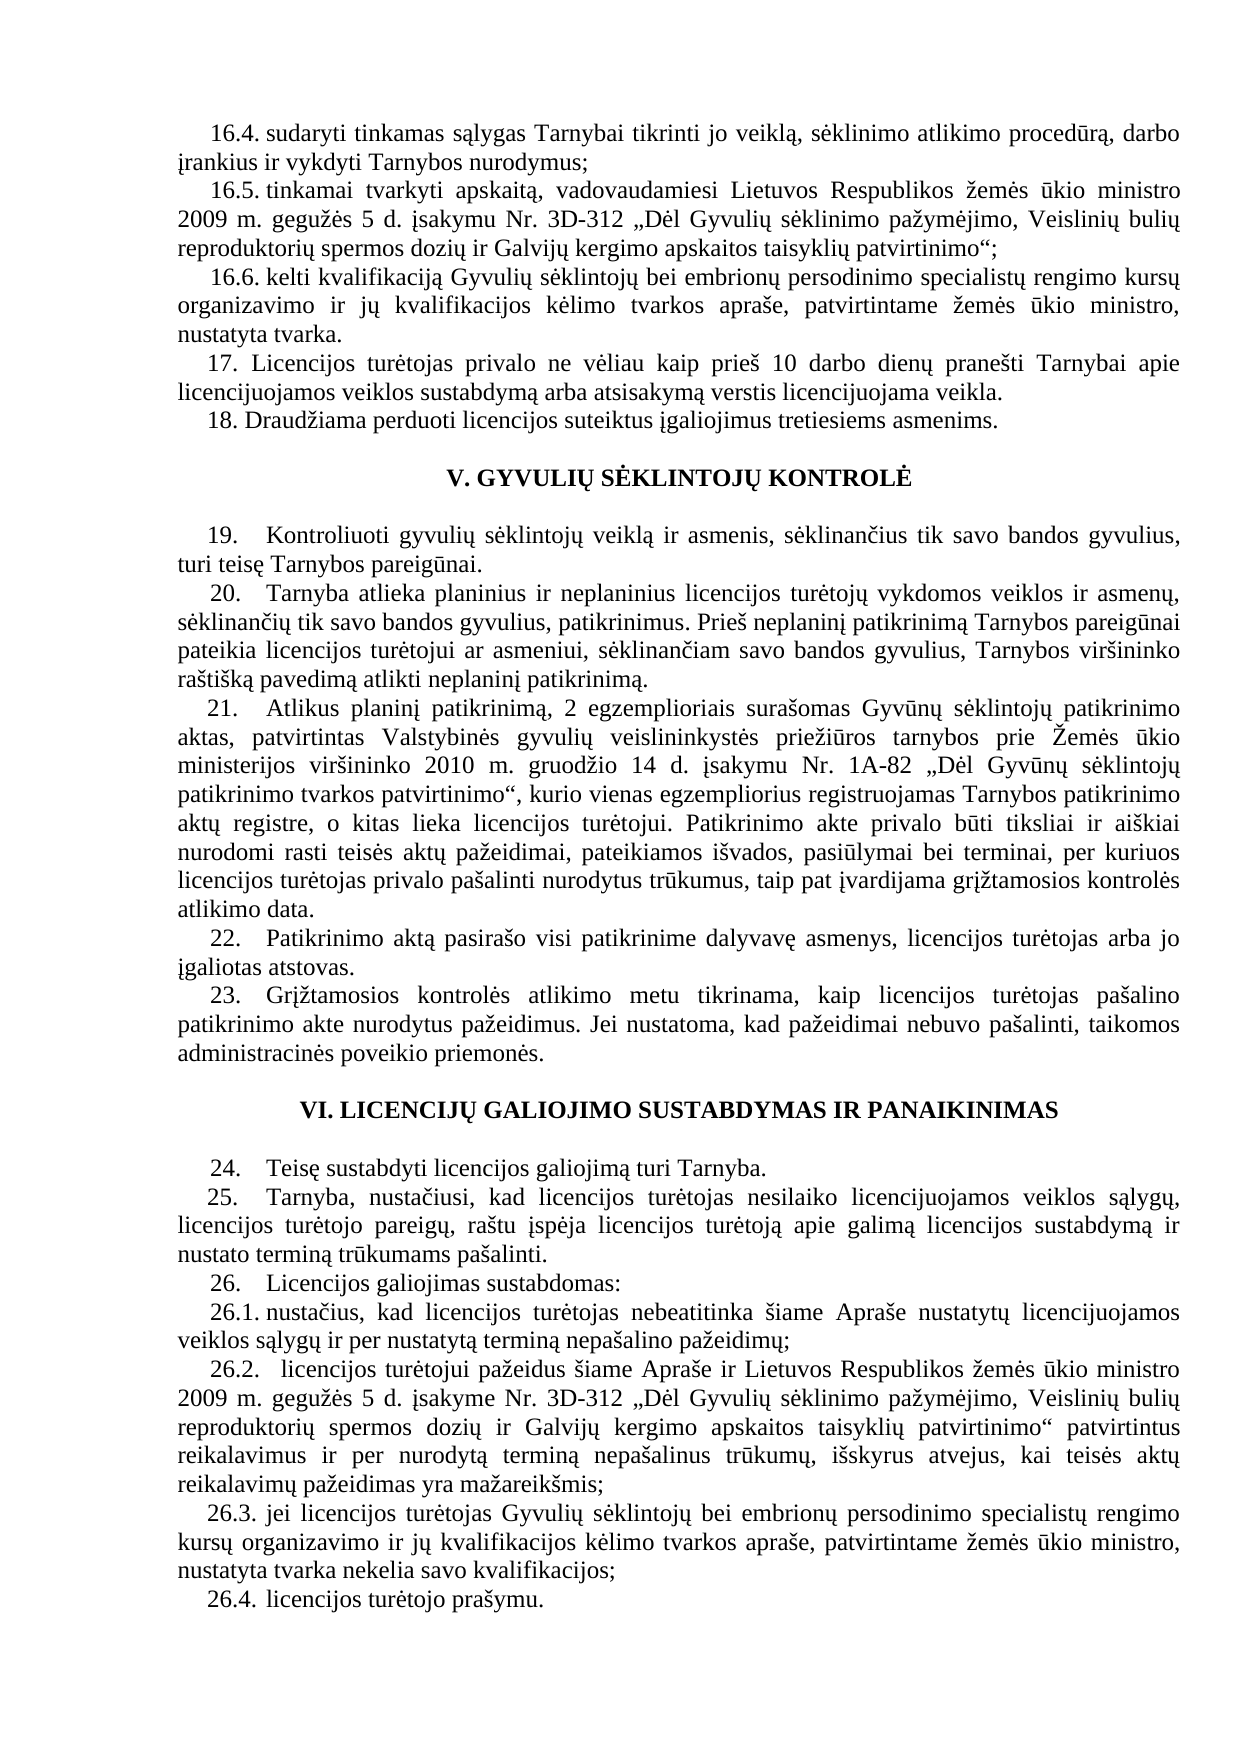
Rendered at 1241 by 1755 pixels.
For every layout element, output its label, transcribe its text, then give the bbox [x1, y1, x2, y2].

text 19. Kontroliuoti gyvulių sėklintojų veiklą ir asmenis, sėklinančius tik savo bandos gyvulius, turi teisę Tarnybos pareigūnai. [177, 521, 1181, 578]
text 16.6. kelti kvalifikaciją Gyvulių sėklintojų bei embrionų persodinimo specialistų rengimo kursų organizavimo ir jų kvalifikacijos kėlimo tvarkos apraše, patvirtintame žemės ūkio ministro, nustatyta tvarka. [177, 262, 1181, 348]
text 26.3. jei licencijos turėtojas Gyvulių sėklintojų bei embrionų persodinimo specialistų rengimo kursų organizavimo ir jų kvalifikacijos kėlimo tvarkos apraše, patvirtintame žemės ūkio ministro, nustatyta tvarka nekelia savo kvalifikacijos; [177, 1498, 1181, 1584]
text 26.4. licencijos turėtojo prašymu. [177, 1584, 1181, 1613]
text 26.1. nustačius, kad licencijos turėtojas nebeatitinka šiame Apraše nustatytų licencijuojamos veiklos sąlygų ir per nustatytą terminą nepašalino pažeidimų; [177, 1297, 1181, 1354]
text 24. Teisę sustabdyti licencijos galiojimą turi Tarnyba. [210, 1153, 1181, 1182]
text 18. Draudžiama perduoti licencijos suteiktus įgaliojimus tretiesiems asmenims. [207, 406, 1181, 434]
text 16.4. sudaryti tinkamas sąlygas Tarnybai tikrinti jo veiklą, sėklinimo atlikimo procedūrą, darbo įrankius ir vykdyti Tarnybos nurodymus; [177, 118, 1181, 176]
text 16.5. tinkamai tvarkyti apskaitą, vadovaudamiesi Lietuvos Respublikos žemės ūkio ministro 2009 m. gegužės 5 d. įsakymu Nr. 3D-312 „Dėl Gyvulių sėklinimo pažymėjimo, Veislinių bulių reproduktorių spermos dozių ir Galvijų kergimo apskaitos taisyklių patvirtinimo“; [177, 176, 1181, 262]
text 23. Grįžtamosios kontrolės atlikimo metu tikrinama, kaip licencijos turėtojas pašalino patikrinimo akte nurodytus pažeidimus. Jei nustatoma, kad pažeidimai nebuvo pašalinti, taikomos administracinės poveikio priemonės. [177, 981, 1181, 1067]
text 22. Patikrinimo aktą pasirašo visi patikrinime dalyvavę asmenys, licencijos turėtojas arba jo įgaliotas atstovas. [177, 923, 1181, 981]
text V. GYVULIŲ SĖKLINTOJŲ kontrolė [177, 463, 1181, 492]
text 26. Licencijos galiojimas sustabdomas: [210, 1268, 1181, 1297]
text 21. Atlikus planinį patikrinimą, 2 egzemplioriais surašomas Gyvūnų sėklintojų patikrinimo aktas, patvirtintas Valstybinės gyvulių veislininkystės priežiūros tarnybos prie Žemės ūkio ministerijos viršininko 2010 m. gruodžio 14 d. įsakymu Nr. 1A-82 „Dėl Gyvūnų sėklintojų patikrinimo tvarkos patvirtinimo“, kurio vienas egzempliorius registruojamas Tarnybos patikrinimo aktų registre, o kitas lieka licencijos turėtojui. Patikrinimo akte privalo būti tiksliai ir aiškiai nurodomi rasti teisės aktų pažeidimai, pateikiamos išvados, pasiūlymai bei terminai, per kuriuos licencijos turėtojas privalo pašalinti nurodytus trūkumus, taip pat įvardijama grįžtamosios kontrolės atlikimo data. [177, 693, 1181, 923]
text 17. Licencijos turėtojas privalo ne vėliau kaip prieš 10 darbo dienų pranešti Tarnybai apie licencijuojamos veiklos sustabdymą arba atsisakymą verstis licencijuojama veikla. [177, 348, 1181, 406]
text 26.2. licencijos turėtojui pažeidus šiame Apraše ir Lietuvos Respublikos žemės ūkio ministro 2009 m. gegužės 5 d. įsakyme Nr. 3D-312 „Dėl Gyvulių sėklinimo pažymėjimo, Veislinių bulių reproduktorių spermos dozių ir Galvijų kergimo apskaitos taisyklių patvirtinimo“ patvirtintus reikalavimus ir per nurodytą terminą nepašalinus trūkumų, išskyrus atvejus, kai teisės aktų reikalavimų pažeidimas yra mažareikšmis; [177, 1354, 1181, 1498]
text VI. Licencijų galiojimo sustabdymas ir panaikinimas [177, 1096, 1181, 1124]
text 25. Tarnyba, nustačiusi, kad licencijos turėtojas nesilaiko licencijuojamos veiklos sąlygų, licencijos turėtojo pareigų, raštu įspėja licencijos turėtoją apie galimą licencijos sustabdymą ir nustato terminą trūkumams pašalinti. [177, 1182, 1181, 1268]
text 20. Tarnyba atlieka planinius ir neplaninius licencijos turėtojų vykdomos veiklos ir asmenų, sėklinančių tik savo bandos gyvulius, patikrinimus. Prieš neplaninį patikrinimą Tarnybos pareigūnai pateikia licencijos turėtojui ar asmeniui, sėklinančiam savo bandos gyvulius, Tarnybos viršininko raštišką pavedimą atlikti neplaninį patikrinimą. [177, 578, 1181, 693]
